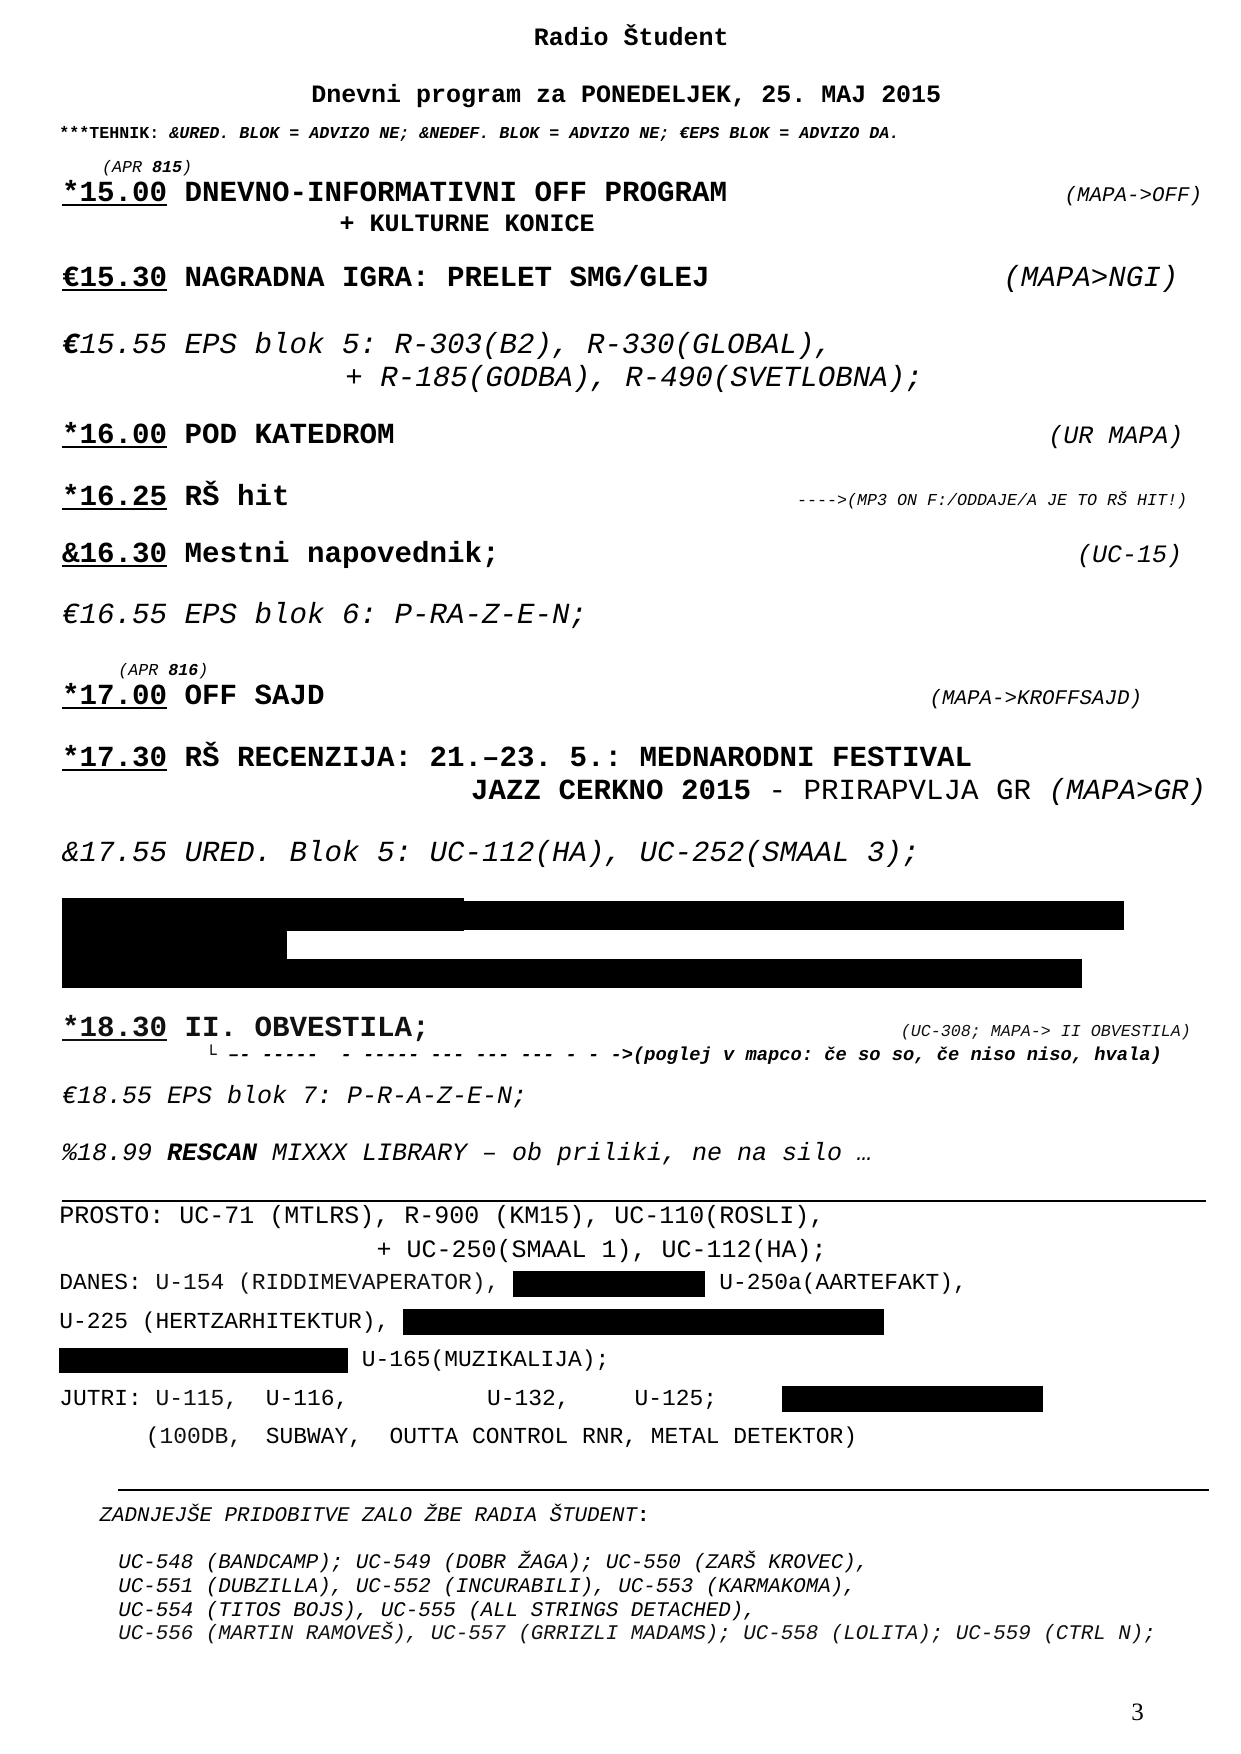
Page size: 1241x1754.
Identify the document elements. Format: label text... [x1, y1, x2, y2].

text ZADNJEJŠE PRIDOBITVE ZALO ŽBE RADIA ŠTUDENT: [43, 1504, 1209, 1527]
text €15.55 EPS blok 5: R-303(B2), R-330(GLOBAL), [62, 329, 1206, 362]
text €15.30 NAGRADNA IGRA: PRELET SMG/GLEJ (MAPA>NGI) [62, 263, 1206, 296]
text *17.00 OFF SAJD (MAPA->KROFFSAJD) [62, 680, 1206, 713]
text Radio Študent [118, 25, 1144, 53]
text *18.30 II. OBVESTILA; (UC-308; MAPA-> II OBVESTILA) [62, 1012, 1206, 1045]
text €18.55 EPS blok 7: P-R-A-Z-E-N; [62, 1083, 1206, 1111]
text UC-551 (DUBZILLA), UC-552 (INCURABILI), UC-553 (KARMAKOMA), [118, 1575, 1230, 1599]
text *18.00 RKHV intervju: Ale Abreu, pripravljata Anja Banko in Petra [62, 898, 1206, 931]
text %18.99 RESCAN MIXXX LIBRARY – ob priliki, ne na silo … [62, 1139, 1206, 1168]
text UC-554 (TITOS BOJS), UC-555 (ALL STRINGS DETACHED), [118, 1599, 1230, 1622]
text (mapa rkhv ali živo) [62, 959, 1206, 988]
text + KULTURNE KONICE [62, 210, 1206, 238]
text *17.30 RŠ RECENZIJA: 21.–23. 5.: Mednarodni festival [62, 742, 1206, 775]
text + UC-250(SMAAL 1), UC-112(HA); [59, 1236, 1144, 1265]
text (APR 815) [62, 158, 1206, 177]
text Dnevni program za PONEDELJEK, 25. MAJ 2015 [43, 82, 1209, 110]
text &17.55 URED. Blok 5: UC-112(HA), UC-252(SMAAL 3); [62, 837, 1206, 870]
text └ –- ----- - ----- --- --- --- - - ->(poglej v mapco: če so so, če niso niso, hvala) [59, 1045, 1162, 1066]
text DANES: U-154 (RIDDIMEVAPERATOR), U-273(OTITIS), U-250a(AARTEFAKT), [59, 1271, 1209, 1297]
text Meterc; [62, 931, 1206, 959]
text *15.00 DNEVNO-INFORMATIVNI OFF PROGRAM (MAPA->OFF) [62, 177, 1206, 210]
text UC-548 (BANDCAMP); UC-549 (DOBR ŽAGA); UC-550 (ZARŠ KROVEC), [118, 1551, 1230, 1575]
text *16.25 RŠ hit ---->(MP3 ON F:/ODDAJE/A JE TO RŠ HIT!) [62, 481, 1206, 514]
text + R-185(GODBA), R-490(SVETLOBNA); [62, 362, 1206, 395]
text (APR 816) [62, 661, 1206, 680]
text JUTRI: U-115, U-116, U-132, U-125; U-183 (KILAVO SEME) [59, 1386, 1209, 1412]
text ***TEHNIK: &URED. BLOK = ADVIZO NE; &NEDEF. BLOK = ADVIZO NE; €EPS BLOK = ADVIZO DA. [59, 124, 1162, 143]
text *16.00 POD KATEDROM (UR MAPA) [62, 419, 1206, 452]
text Jazz Cerkno 2015 - PRIRAPVLJA GR (MAPA>GR) [62, 775, 1206, 808]
text €16.55 EPS blok 6: P-RA-Z-E-N; [62, 599, 1206, 632]
text (100DB, SUBWAY, OUTTA CONTROL RNR, METAL DETEKTOR) [118, 1424, 1209, 1450]
text U-100 (TEMNA ZVEZDA); U-165(MUZIKALIJA); [59, 1348, 1209, 1373]
text UC-556 (MARTIN RAMOVEŠ), UC-557 (GRRIZLI MADAMS); UC-558 (LOLITA); UC-559 (CTRL N); [118, 1622, 1230, 1646]
text &16.30 Mestni napovednik; (UC-15) [62, 538, 1206, 571]
text PROSTO: UC-71 (MTLRS), R-900 (KM15), UC-110(ROSLI), [59, 1202, 1144, 1231]
text U-225 (HERTZARHITEKTUR), U-245 (ZID NAPOVED), U-585(RADAR), [59, 1309, 1209, 1335]
